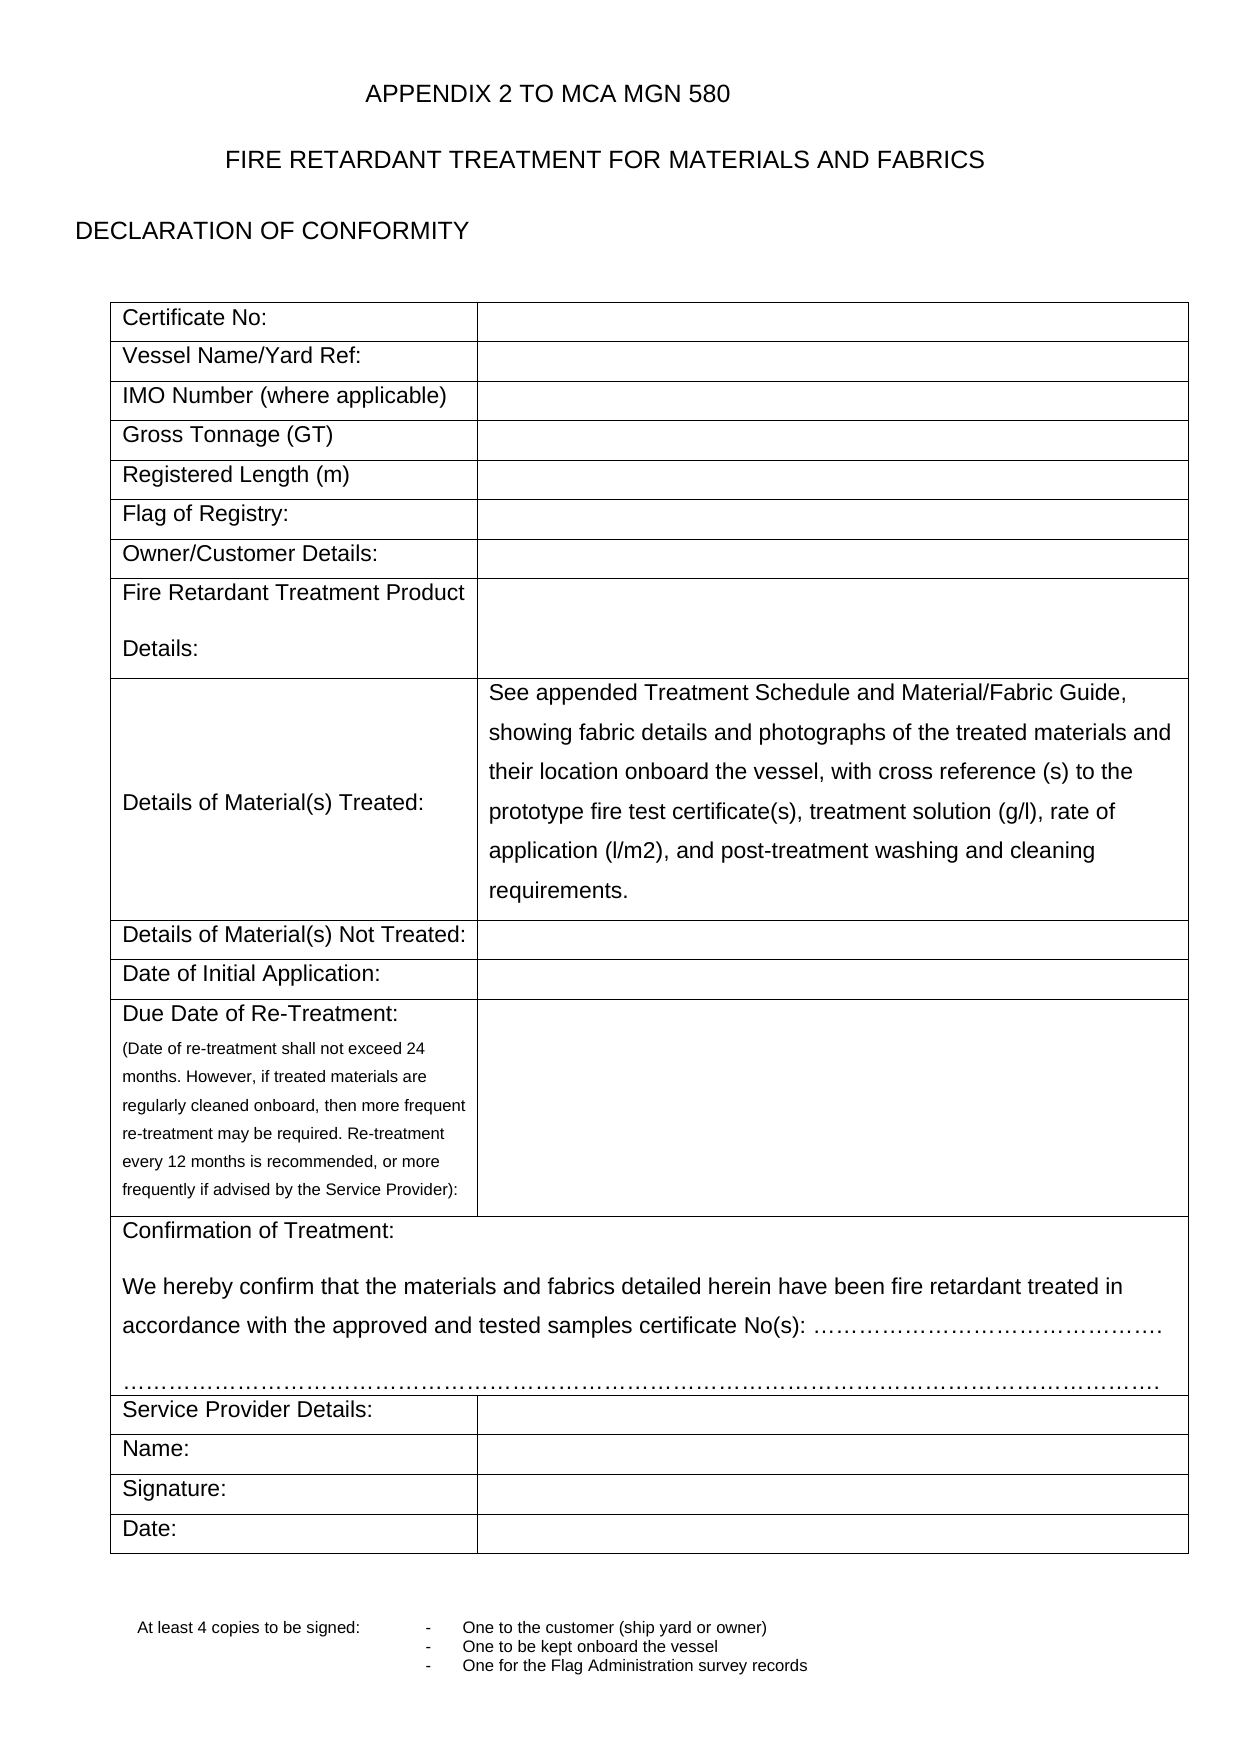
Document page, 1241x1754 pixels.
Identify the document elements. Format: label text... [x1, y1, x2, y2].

table_cell Vessel Name/Yard Ref: [111, 342, 477, 381]
table_cell IMO Number (where applicable) [111, 382, 477, 420]
table_header At least 4 copies to be signed: [132, 1620, 392, 1639]
table_header One to the customer (ship yard or owner) [447, 1620, 812, 1639]
table_cell [478, 1435, 1188, 1474]
table_cell - [392, 1658, 447, 1677]
table_cell [478, 540, 1188, 578]
table_cell Gross Tonnage (GT) [111, 421, 477, 460]
table_cell [478, 579, 1188, 678]
table_cell Date: [111, 1515, 477, 1553]
table_cell [478, 960, 1188, 998]
table_cell Fire Retardant Treatment Product Details: [111, 579, 477, 678]
table_cell [478, 421, 1188, 460]
table_cell [478, 1515, 1188, 1553]
table_cell [132, 1639, 392, 1658]
table_cell [478, 921, 1188, 959]
table_cell [478, 382, 1188, 420]
table_cell Details of Material(s) Not Treated: [111, 921, 477, 959]
table_cell Name: [111, 1435, 477, 1474]
table_cell One for the Flag Administration survey records [447, 1658, 812, 1677]
table_cell Service Provider Details: [111, 1396, 477, 1434]
table_cell Due Date of Re-Treatment: (Date of re-treatment shall not exceed 24 months. However, if treated materials are regularly cleaned onboard, then more frequent re-treatment may be required. Re-treatment every 12 months is recommended, or more frequently if advised by the Service Provider): [111, 1000, 477, 1216]
table_cell [478, 342, 1188, 381]
table_cell One to be kept onboard the vessel [447, 1639, 812, 1658]
table_cell [478, 1000, 1188, 1216]
table_cell See appended Treatment Schedule and Material/Fabric Guide, showing fabric details and photographs of the treated materials and their location onboard the vessel, with cross reference (s) to the prototype fire test certificate(s), treatment solution (g/l), rate of application (l/m2), and post-treatment washing and cleaning requirements. [478, 679, 1188, 920]
text DECLARATION OF CONFORMITY [75, 216, 1165, 245]
table_cell [478, 461, 1188, 499]
table_cell Confirmation of Treatment: We hereby confirm that the materials and fabrics detailed herein have been fire retardant treated in accordance with the approved and tested samples certificate No(s): ………………………………………. ………………………………………………………………………………………………………………………. [111, 1217, 1188, 1395]
table_cell Owner/Customer Details: [111, 540, 477, 578]
table_header Certificate No: [111, 303, 477, 341]
table_cell [478, 500, 1188, 538]
text FIRE RETARDANT TREATMENT FOR MATERIALS AND FABRICS [150, 146, 1138, 174]
table_cell Flag of Registry: [111, 500, 477, 538]
table_header - [392, 1620, 447, 1639]
table_cell [478, 1475, 1188, 1513]
table_cell Registered Length (m) [111, 461, 477, 499]
table_cell Details of Material(s) Treated: [111, 679, 477, 920]
table_header [478, 303, 1188, 341]
table_cell [478, 1396, 1188, 1434]
table_cell Date of Initial Application: [111, 960, 477, 998]
table_cell Signature: [111, 1475, 477, 1513]
table_cell - [392, 1639, 447, 1658]
table_cell [132, 1658, 392, 1677]
text APPENDIX 2 TO MCA MGN 580 [365, 79, 1138, 108]
